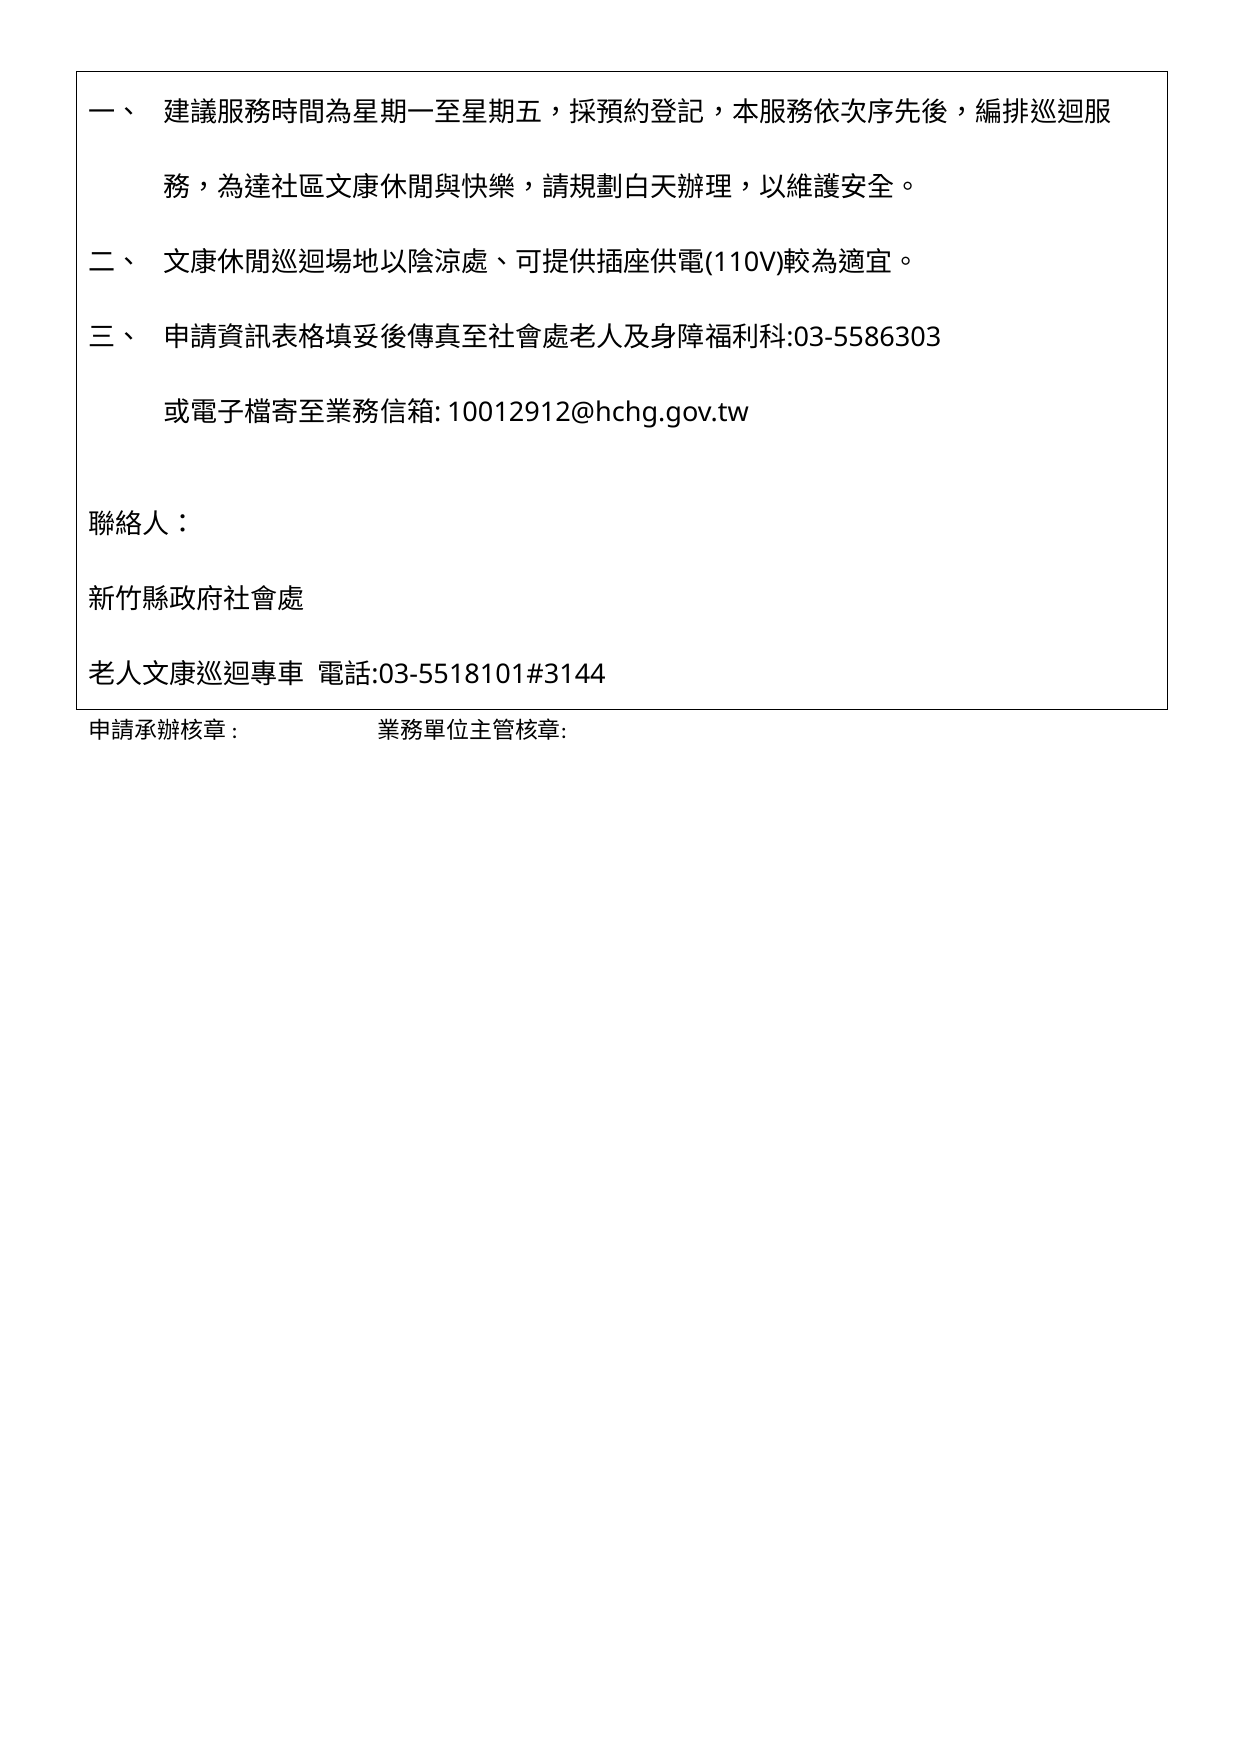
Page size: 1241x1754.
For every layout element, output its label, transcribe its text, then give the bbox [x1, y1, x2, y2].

table_cell 建議服務時間為星期一至星期五，採預約登記，本服務依次序先後，編排巡迴服務，為達社區文康休閒與快樂，請規劃白天辦理，以維護安全。 文康休閒巡迴場地以陰涼處、可提供插座供電(110V)較為適宜。 申請資訊表格填妥後傳真至社會處老人及身障福利科:03-5586303 或電子檔寄至業務信箱: 10012912@hchg.gov.tw 聯絡人： 新竹縣政府社會處 老人文康巡迴專車 電話:03-5518101#3144 [77, 72, 1167, 709]
text 申請承辦核章 : 業務單位主管核章: [89, 710, 1181, 748]
